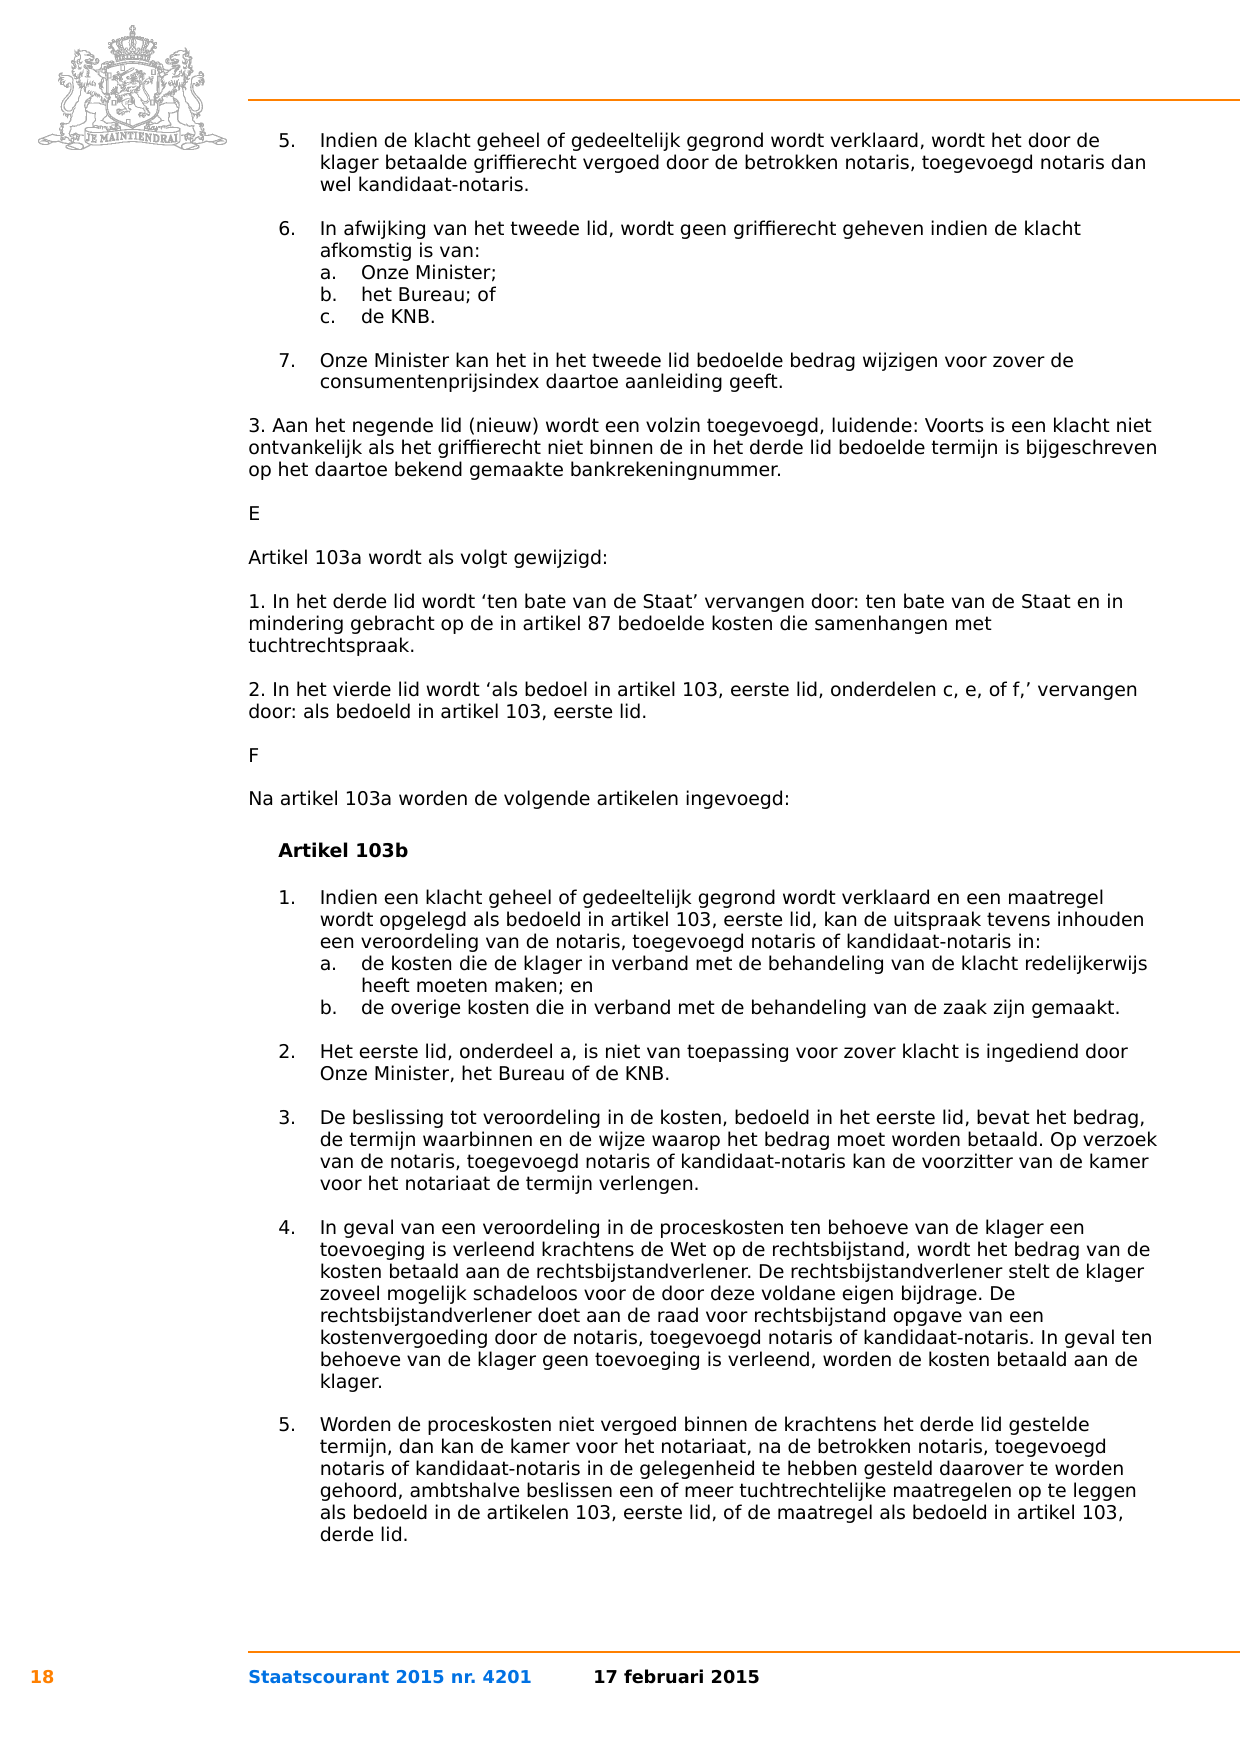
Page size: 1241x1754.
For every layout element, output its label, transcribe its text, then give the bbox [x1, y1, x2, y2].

text F [248, 744, 1163, 766]
text E [248, 503, 1163, 525]
picture [38, 25, 227, 150]
text Artikel 103a wordt als volgt gewijzigd: [248, 547, 1163, 569]
text 6. In afwijking van het tweede lid, wordt geen griffierecht geheven indien de klacht afkomstig is van: [278, 218, 1163, 262]
text 7. Onze Minister kan het in het tweede lid bedoelde bedrag wijzigen voor zover de consumentenprijsindex daartoe aanleiding geeft. [278, 349, 1163, 393]
text 1. Indien een klacht geheel of gedeeltelijk gegrond wordt verklaard en een maatregel wordt opgelegd als bedoeld in artikel 103, eerste lid, kan de uitspraak tevens inhouden een veroordeling van de notaris, toegevoegd notaris of kandidaat-notaris in: [278, 887, 1163, 953]
text c. de KNB. [319, 306, 1163, 328]
text a. de kosten die de klager in verband met de behandeling van de klacht redelijkerwijs heeft moeten maken; en [319, 953, 1163, 997]
text 2. Het eerste lid, onderdeel a, is niet van toepassing voor zover klacht is ingediend door Onze Minister, het Bureau of de KNB. [278, 1041, 1163, 1085]
text 3. Aan het negende lid (nieuw) wordt een volzin toegevoegd, luidende: Voorts is een klacht niet ontvankelijk als het griffierecht niet binnen de in het derde lid bedoelde termijn is bijgeschreven op het daartoe bekend gemaakte bankrekeningnummer. [248, 415, 1163, 481]
text a. Onze Minister; [319, 262, 1163, 284]
subtitle Artikel 103b [278, 840, 1163, 862]
text b. de overige kosten die in verband met de behandeling van de zaak zijn gemaakt. [319, 997, 1163, 1019]
text 3. De beslissing tot veroordeling in de kosten, bedoeld in het eerste lid, bevat het bedrag, de termijn waarbinnen en de wijze waarop het bedrag moet worden betaald. Op verzoek van de notaris, toegevoegd notaris of kandidaat-notaris kan de voorzitter van de kamer voor het notariaat de termijn verlengen. [278, 1107, 1163, 1195]
text Na artikel 103a worden de volgende artikelen ingevoegd: [248, 788, 1163, 810]
text 5. Indien de klacht geheel of gedeeltelijk gegrond wordt verklaard, wordt het door de klager betaalde griffierecht vergoed door de betrokken notaris, toegevoegd notaris dan wel kandidaat-notaris. [278, 130, 1163, 196]
text 4. In geval van een veroordeling in de proceskosten ten behoeve van de klager een toevoeging is verleend krachtens de Wet op de rechtsbijstand, wordt het bedrag van de kosten betaald aan de rechtsbijstandverlener. De rechtsbijstandverlener stelt de klager zoveel mogelijk schadeloos voor de door deze voldane eigen bijdrage. De rechtsbijstandverlener doet aan de raad voor rechtsbijstand opgave van een kostenvergoeding door de notaris, toegevoegd notaris of kandidaat-notaris. In geval ten behoeve van de klager geen toevoeging is verleend, worden de kosten betaald aan de klager. [278, 1217, 1163, 1392]
text 1. In het derde lid wordt ‘ten bate van de Staat’ vervangen door: ten bate van de Staat en in mindering gebracht op de in artikel 87 bedoelde kosten die samenhangen met tuchtrechtspraak. [248, 591, 1163, 657]
text b. het Bureau; of [319, 284, 1163, 306]
text 2. In het vierde lid wordt ‘als bedoel in artikel 103, eerste lid, onderdelen c, e, of f,’ vervangen door: als bedoeld in artikel 103, eerste lid. [248, 679, 1163, 723]
text 5. Worden de proceskosten niet vergoed binnen de krachtens het derde lid gestelde termijn, dan kan de kamer voor het notariaat, na de betrokken notaris, toegevoegd notaris of kandidaat-notaris in de gelegenheid te hebben gesteld daarover te worden gehoord, ambtshalve beslissen een of meer tuchtrechtelijke maatregelen op te leggen als bedoeld in de artikelen 103, eerste lid, of de maatregel als bedoeld in artikel 103, derde lid. [278, 1414, 1163, 1546]
